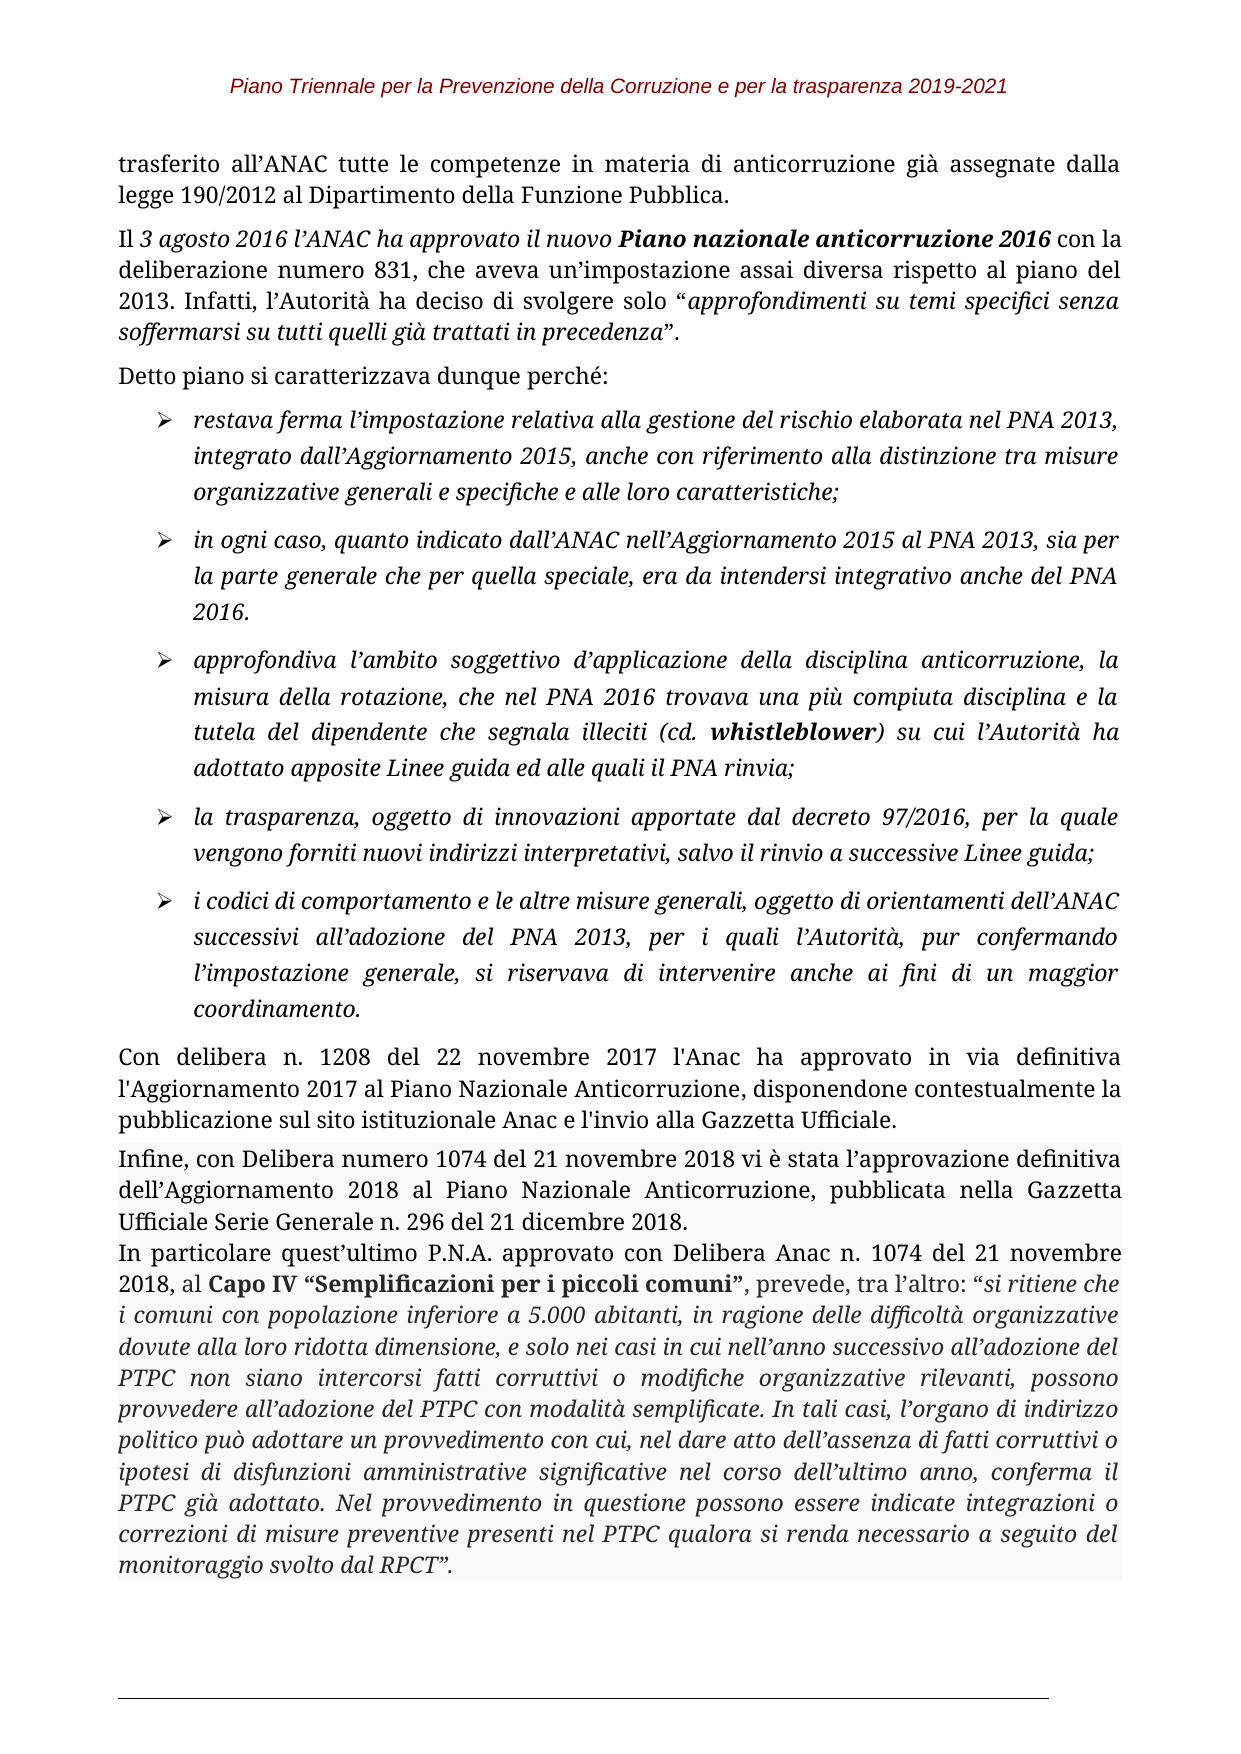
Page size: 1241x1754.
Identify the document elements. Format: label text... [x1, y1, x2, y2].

text Il 3 agosto 2016 l’ANAC ha approvato il nuovo Piano nazionale anticorruzione 2016 con la deliberazione numero 831, che aveva un’impostazione assai diversa rispetto al piano del 2013. Infatti, l’Autorità ha deciso di svolgere solo “approfondimenti su temi specifici senza soffermarsi su tutti quelli già trattati in precedenza”. [118, 223, 1122, 348]
subtitle Infine, con Delibera numero 1074 del 21 novembre 2018 vi è stata l’approvazione definitiva dell’Aggiornamento 2018 al Piano Nazionale Anticorruzione, pubblicata nella Gazzetta Ufficiale Serie Generale n. 296 del 21 dicembre 2018. [118, 1143, 1122, 1237]
text trasferito all’ANAC tutte le competenze in materia di anticorruzione già assegnate dalla legge 190/2012 al Dipartimento della Funzione Pubblica. [118, 148, 1122, 210]
text Con delibera n. 1208 del 22 novembre 2017 l'Anac ha approvato in via definitiva l'Aggiornamento 2017 al Piano Nazionale Anticorruzione, disponendone contestualmente la pubblicazione sul sito istituzionale Anac e l'invio alla Gazzetta Ufficiale. [118, 1041, 1122, 1135]
list in ogni caso, quanto indicato dall’ANAC nell’Aggiornamento 2015 al PNA 2013, sia per la parte generale che per quella speciale, era da intendersi integrativo anche del PNA 2016. [156, 524, 1122, 627]
text Detto piano si caratterizzava dunque perché: [118, 360, 1122, 391]
list restava ferma l’impostazione relativa alla gestione del rischio elaborata nel PNA 2013, integrato dall’Aggiornamento 2015, anche con riferimento alla distinzione tra misure organizzative generali e specifiche e alle loro caratteristiche; [156, 404, 1122, 507]
list approfondiva l’ambito soggettivo d’applicazione della disciplina anticorruzione, la misura della rotazione, che nel PNA 2016 trovava una più compiuta disciplina e la tutela del dipendente che segnala illeciti (cd. whistleblower) su cui l’Autorità ha adottato apposite Linee guida ed alle quali il PNA rinvia; [156, 644, 1122, 783]
subtitle In particolare quest’ultimo P.N.A. approvato con Delibera Anac n. 1074 del 21 novembre 2018, al Capo IV “Semplificazioni per i piccoli comuni”, prevede, tra l’altro: “si ritiene che i comuni con popolazione inferiore a 5.000 abitanti, in ragione delle difficoltà organizzative dovute alla loro ridotta dimensione, e solo nei casi in cui nell’anno successivo all’adozione del PTPC non siano intercorsi fatti corruttivi o modifiche organizzative rilevanti, possono provvedere all’adozione del PTPC con modalità semplificate. In tali casi, l’organo di indirizzo politico può adottare un provvedimento con cui, nel dare atto dell’assenza di fatti corruttivi o ipotesi di disfunzioni amministrative significative nel corso dell’ultimo anno, conferma il PTPC già adottato. Nel provvedimento in questione possono essere indicate integrazioni o correzioni di misure preventive presenti nel PTPC qualora si renda necessario a seguito del monitoraggio svolto dal RPCT”. [118, 1237, 1122, 1580]
list i codici di comportamento e le altre misure generali, oggetto di orientamenti dell’ANAC successivi all’adozione del PNA 2013, per i quali l’Autorità, pur confermando l’impostazione generale, si riservava di intervenire anche ai fini di un maggior coordinamento. [156, 885, 1122, 1024]
list la trasparenza, oggetto di innovazioni apportate dal decreto 97/2016, per la quale vengono forniti nuovi indirizzi interpretativi, salvo il rinvio a successive Linee guida; [156, 801, 1122, 868]
